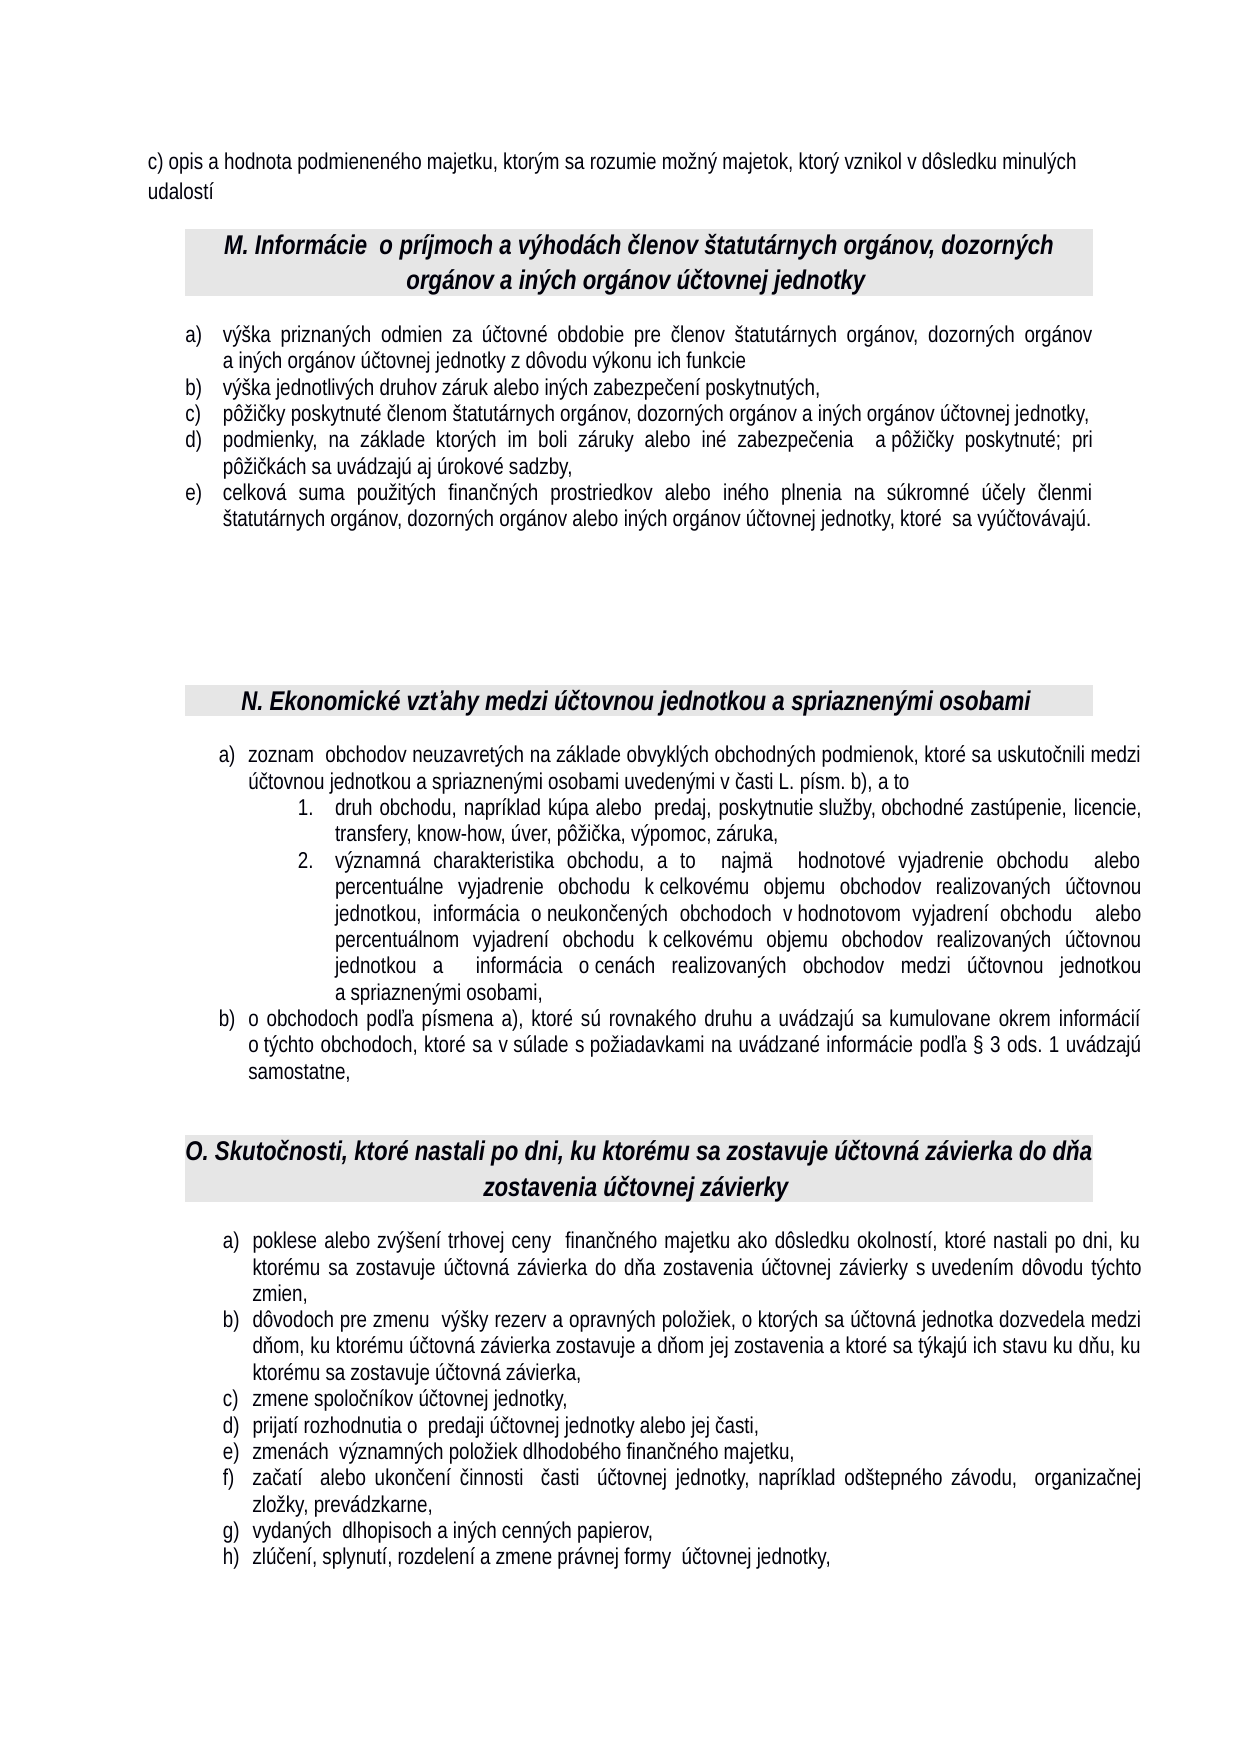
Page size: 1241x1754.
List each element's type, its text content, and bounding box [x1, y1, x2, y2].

list výška priznaných odmien za účtovné obdobie pre členov štatutárnych orgánov, dozorných orgánov a iných orgánov účtovnej jednotky z dôvodu výkonu ich funkcie [185, 321, 1093, 374]
list druh obchodu, napríklad kúpa alebo predaj, poskytnutie služby, obchodné zastúpenie, licencie, transfery, know-how, úver, pôžička, výpomoc, záruka, [298, 794, 1141, 847]
list začatí alebo ukončení činnosti časti účtovnej jednotky, napríklad odštepného závodu, organizačnej zložky, prevádzkarne, [223, 1464, 1141, 1517]
text c) opis a hodnota podmieneného majetku, ktorým sa rozumie možný majetok, ktorý vznikol v dôsledku minulých udalostí [148, 148, 1141, 204]
list pôžičky poskytnuté členom štatutárnych orgánov, dozorných orgánov a iných orgánov účtovnej jednotky, [185, 400, 1093, 426]
list zmene spoločníkov účtovnej jednotky, [223, 1385, 1141, 1412]
list zoznam obchodov neuzavretých na základe obvyklých obchodných podmienok, ktoré sa uskutočnili medzi účtovnou jednotkou a spriaznenými osobami uvedenými v časti L. písm. b), a to [218, 741, 1141, 794]
text O. Skutočnosti, ktoré nastali po dni, ku ktorému sa zostavuje účtovná závierka do dňa zostavenia účtovnej závierky [185, 1135, 1093, 1202]
list o obchodoch podľa písmena a), ktoré sú rovnakého druhu a uvádzajú sa kumulovane okrem informácií o týchto obchodoch, ktoré sa v súlade s požiadavkami na uvádzané informácie podľa § 3 ods. 1 uvádzajú samostatne, [218, 1005, 1141, 1084]
list zmenách významných položiek dlhodobého finančného majetku, [223, 1438, 1141, 1464]
list vydaných dlhopisoch a iných cenných papierov, [223, 1517, 1141, 1543]
list významná charakteristika obchodu, a to najmä hodnotové vyjadrenie obchodu alebo percentuálne vyjadrenie obchodu k celkovému objemu obchodov realizovaných účtovnou jednotkou, informácia o neukončených obchodoch v hodnotovom vyjadrení obchodu alebo percentuálnom vyjadrení obchodu k celkovému objemu obchodov realizovaných účtovnou jednotkou a informácia o cenách realizovaných obchodov medzi účtovnou jednotkou a spriaznenými osobami, [298, 847, 1141, 1005]
list poklese alebo zvýšení trhovej ceny finančného majetku ako dôsledku okolností, ktoré nastali po dni, ku ktorému sa zostavuje účtovná závierka do dňa zostavenia účtovnej závierky s uvedením dôvodu týchto zmien, [223, 1227, 1141, 1306]
list celková suma použitých finančných prostriedkov alebo iného plnenia na súkromné účely členmi štatutárnych orgánov, dozorných orgánov alebo iných orgánov účtovnej jednotky, ktoré sa vyúčtovávajú. [185, 479, 1093, 532]
text N. Ekonomické vzťahy medzi účtovnou jednotkou a spriaznenými osobami [185, 685, 1093, 716]
list dôvodoch pre zmenu výšky rezerv a opravných položiek, o ktorých sa účtovná jednotka dozvedela medzi dňom, ku ktorému účtovná závierka zostavuje a dňom jej zostavenia a ktoré sa týkajú ich stavu ku dňu, ku ktorému sa zostavuje účtovná závierka, [223, 1306, 1141, 1385]
list podmienky, na základe ktorých im boli záruky alebo iné zabezpečenia a pôžičky poskytnuté; pri pôžičkách sa uvádzajú aj úrokové sadzby, [185, 426, 1093, 479]
list výška jednotlivých druhov záruk alebo iných zabezpečení poskytnutých, [185, 374, 1093, 400]
text M. Informácie o príjmoch a výhodách členov štatutárnych orgánov, dozorných orgánov a iných orgánov účtovnej jednotky [185, 229, 1093, 296]
list zlúčení, splynutí, rozdelení a zmene právnej formy účtovnej jednotky, [223, 1543, 1141, 1570]
list prijatí rozhodnutia o predaji účtovnej jednotky alebo jej časti, [223, 1412, 1141, 1438]
